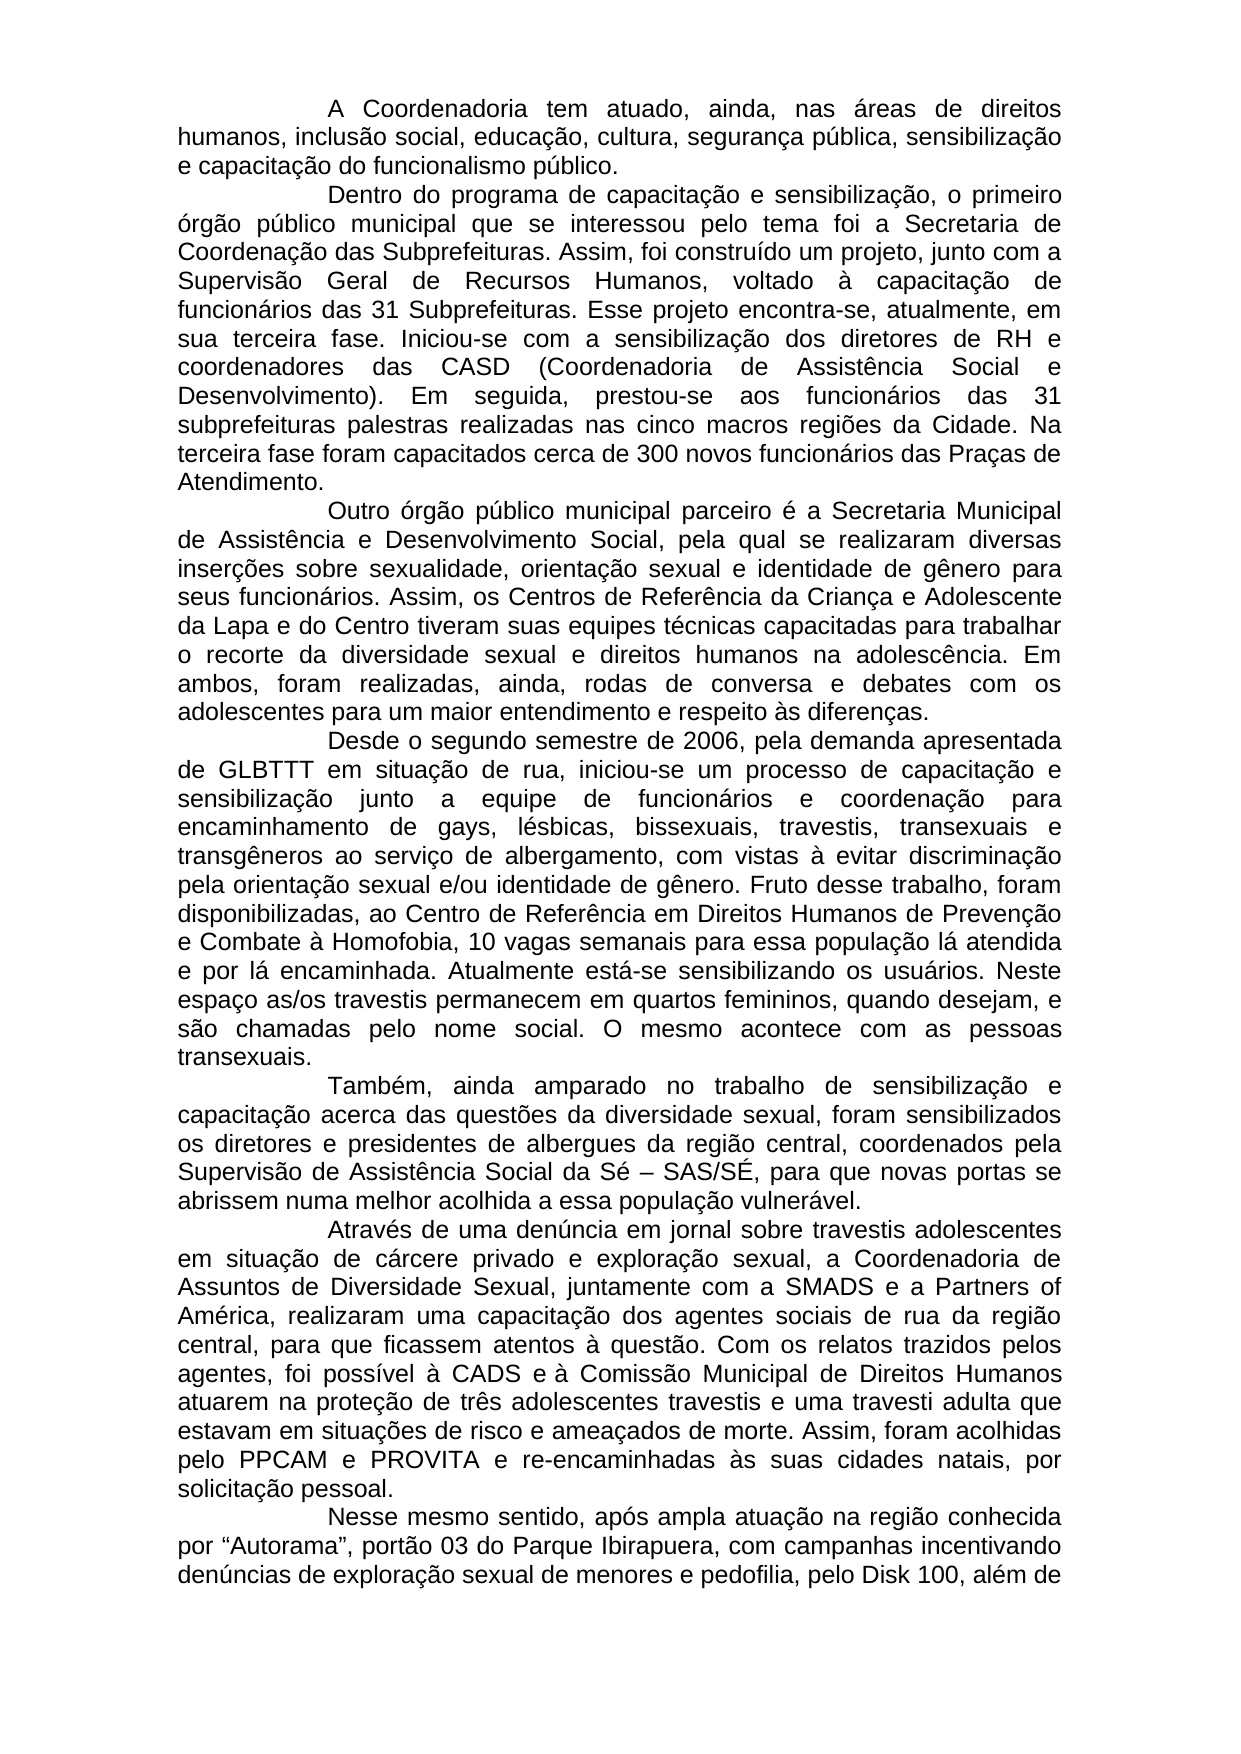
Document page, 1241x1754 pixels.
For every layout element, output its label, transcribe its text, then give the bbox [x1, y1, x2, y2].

text Também, ainda amparado no trabalho de sensibilização e capacitação acerca das questões da diversidade sexual, foram sensibilizados os diretores e presidentes de albergues da região central, coordenados pela Supervisão de Assistência Social da Sé – SAS/SÉ, para que novas portas se abrissem numa melhor acolhida a essa população vulnerável. [177, 1071, 1063, 1215]
text Dentro do programa de capacitação e sensibilização, o primeiro órgão público municipal que se interessou pelo tema foi a Secretaria de Coordenação das Subprefeituras. Assim, foi construído um projeto, junto com a Supervisão Geral de Recursos Humanos, voltado à capacitação de funcionários das 31 Subprefeituras. Esse projeto encontra-se, atualmente, em sua terceira fase. Iniciou-se com a sensibilização dos diretores de RH e coordenadores das CASD (Coordenadoria de Assistência Social e Desenvolvimento). Em seguida, prestou-se aos funcionários das 31 subprefeituras palestras realizadas nas cinco macros regiões da Cidade. Na terceira fase foram capacitados cerca de 300 novos funcionários das Praças de Atendimento. [177, 180, 1063, 496]
text A Coordenadoria tem atuado, ainda, nas áreas de direitos humanos, inclusão social, educação, cultura, segurança pública, sensibilização e capacitação do funcionalismo público. [177, 94, 1063, 180]
text Outro órgão público municipal parceiro é a Secretaria Municipal de Assistência e Desenvolvimento Social, pela qual se realizaram diversas inserções sobre sexualidade, orientação sexual e identidade de gênero para seus funcionários. Assim, os Centros de Referência da Criança e Adolescente da Lapa e do Centro tiveram suas equipes técnicas capacitadas para trabalhar o recorte da diversidade sexual e direitos humanos na adolescência. Em ambos, foram realizadas, ainda, rodas de conversa e debates com os adolescentes para um maior entendimento e respeito às diferenças. [177, 496, 1063, 726]
text Nesse mesmo sentido, após ampla atuação na região conhecida por “Autorama”, portão 03 do Parque Ibirapuera, com campanhas incentivando denúncias de exploração sexual de menores e pedofilia, pelo Disk 100, além de [177, 1502, 1063, 1589]
text Desde o segundo semestre de 2006, pela demanda apresentada de GLBTTT em situação de rua, iniciou-se um processo de capacitação e sensibilização junto a equipe de funcionários e coordenação para encaminhamento de gays, lésbicas, bissexuais, travestis, transexuais e transgêneros ao serviço de albergamento, com vistas à evitar discriminação pela orientação sexual e/ou identidade de gênero. Fruto desse trabalho, foram disponibilizadas, ao Centro de Referência em Direitos Humanos de Prevenção e Combate à Homofobia, 10 vagas semanais para essa população lá atendida e por lá encaminhada. Atualmente está-se sensibilizando os usuários. Neste espaço as/os travestis permanecem em quartos femininos, quando desejam, e são chamadas pelo nome social. O mesmo acontece com as pessoas transexuais. [177, 726, 1063, 1071]
text Através de uma denúncia em jornal sobre travestis adolescentes em situação de cárcere privado e exploração sexual, a Coordenadoria de Assuntos de Diversidade Sexual, juntamente com a SMADS e a Partners of América, realizaram uma capacitação dos agentes sociais de rua da região central, para que ficassem atentos à questão. Com os relatos trazidos pelos agentes, foi possível à CADS e à Comissão Municipal de Direitos Humanos atuarem na proteção de três adolescentes travestis e uma travesti adulta que estavam em situações de risco e ameaçados de morte. Assim, foram acolhidas pelo PPCAM e PROVITA e re-encaminhadas às suas cidades natais, por solicitação pessoal. [177, 1215, 1063, 1502]
